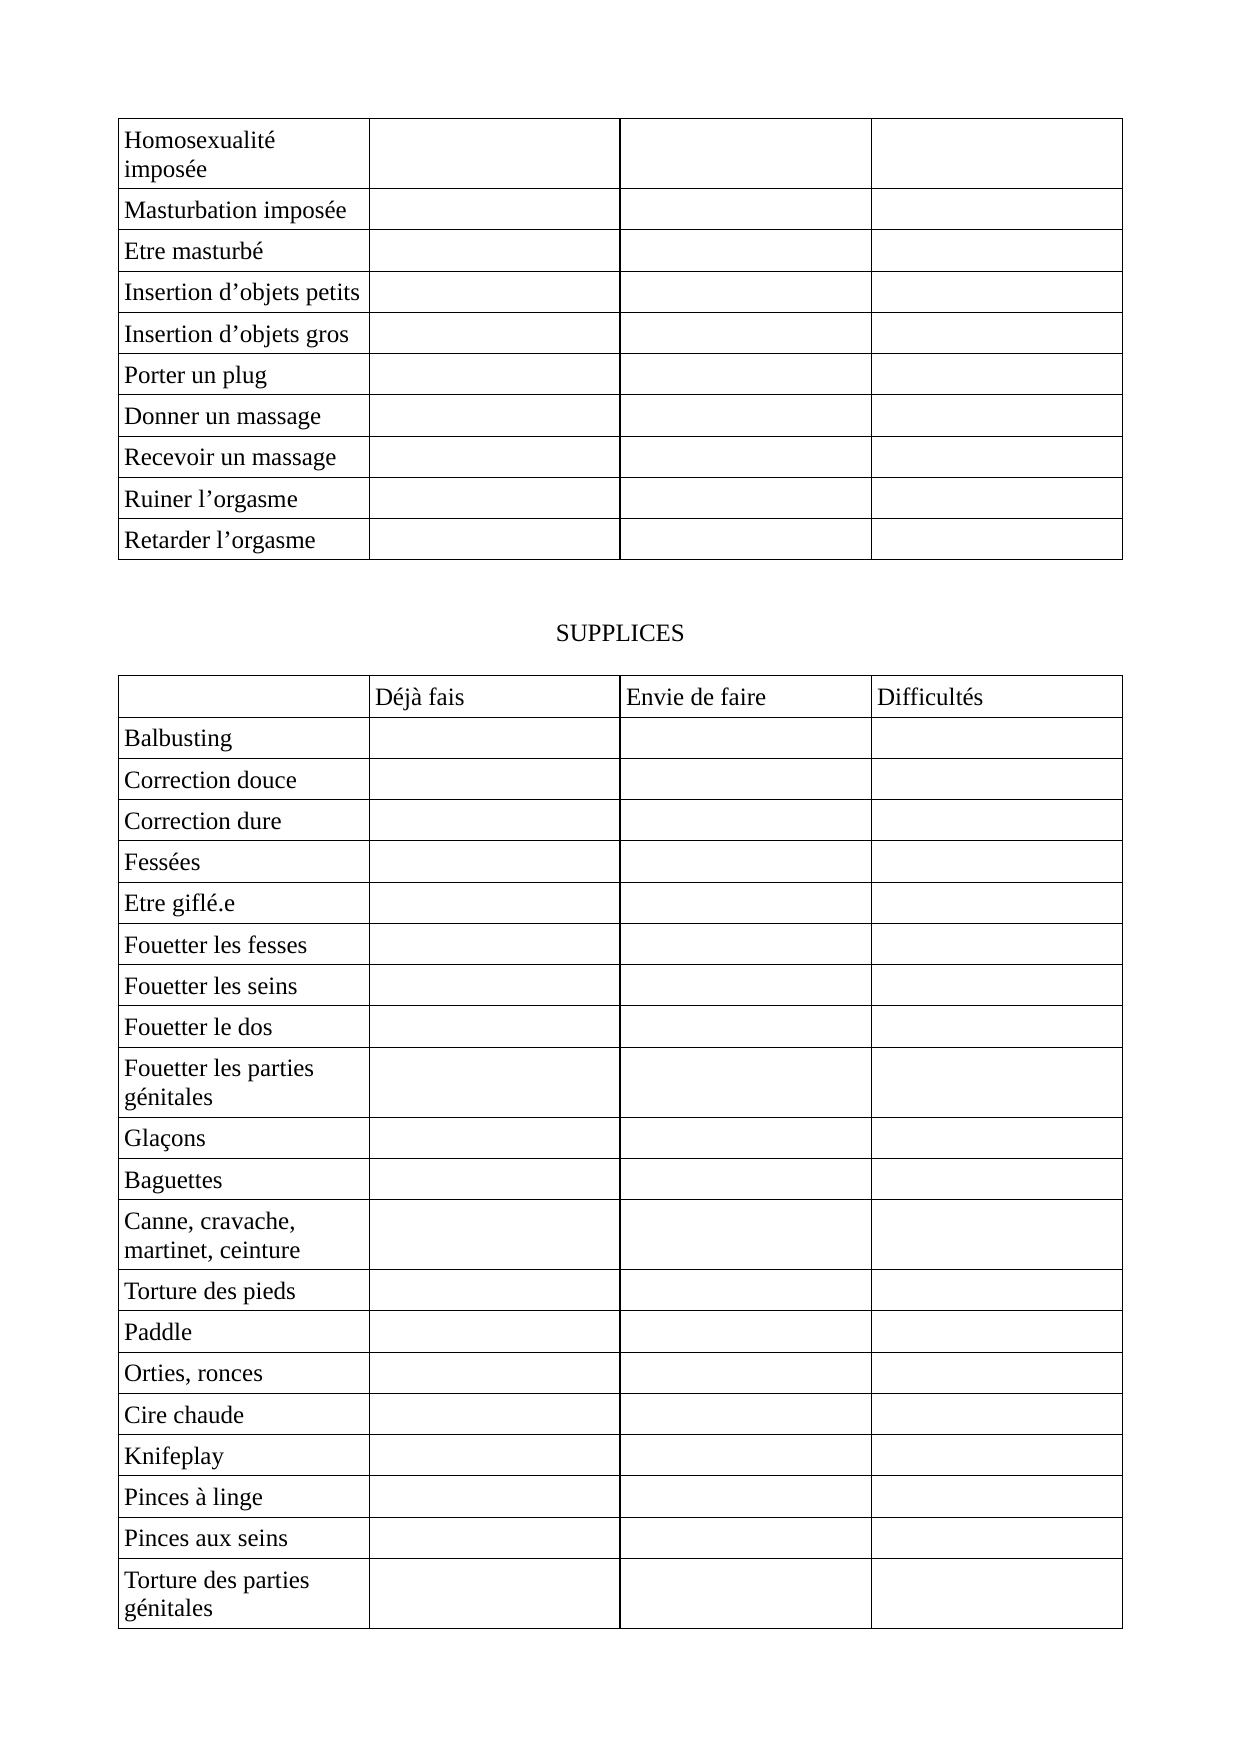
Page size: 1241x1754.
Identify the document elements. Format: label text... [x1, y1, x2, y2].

table_cell [621, 1270, 871, 1310]
table_cell Knifeplay [119, 1435, 369, 1475]
table_cell Etre masturbé [119, 230, 369, 271]
table_cell [370, 354, 619, 394]
table_cell [872, 272, 1122, 312]
table_cell [621, 1048, 871, 1117]
table_cell [370, 1270, 619, 1310]
table_cell [621, 1006, 871, 1047]
table_cell Retarder l’orgasme [119, 519, 369, 559]
table_cell [370, 1006, 619, 1047]
table_header Envie de faire [621, 676, 871, 717]
table_cell Pinces à linge [119, 1476, 369, 1517]
table_cell Cire chaude [119, 1394, 369, 1434]
table_cell [621, 759, 871, 799]
table_header Difficultés [872, 676, 1122, 717]
table_cell [872, 841, 1122, 882]
table_cell Baguettes [119, 1159, 369, 1199]
table_cell [370, 478, 619, 518]
table_cell [370, 1559, 619, 1628]
text SUPPLICES [118, 618, 1122, 647]
table_cell [872, 230, 1122, 271]
table_cell [621, 1200, 871, 1269]
table_cell [872, 800, 1122, 840]
table_cell [621, 965, 871, 1005]
table_cell [872, 1518, 1122, 1558]
table_cell [872, 1048, 1122, 1117]
table_cell [872, 924, 1122, 964]
table_cell [370, 1476, 619, 1517]
table_cell [370, 1435, 619, 1475]
table_cell [621, 1118, 871, 1158]
table_cell [370, 313, 619, 353]
table_cell [370, 1200, 619, 1269]
table_cell [872, 965, 1122, 1005]
table_cell Homosexualité imposée [119, 119, 369, 188]
table_cell [621, 924, 871, 964]
table_cell Ruiner l’orgasme [119, 478, 369, 518]
table_cell Torture des parties génitales [119, 1559, 369, 1628]
table_cell [872, 718, 1122, 758]
table_cell [370, 883, 619, 923]
table_cell [621, 272, 871, 312]
table_cell [872, 883, 1122, 923]
table_cell [621, 395, 871, 436]
table_cell [370, 1048, 619, 1117]
table_cell [621, 1159, 871, 1199]
table_cell [872, 1200, 1122, 1269]
table_cell Masturbation imposée [119, 189, 369, 229]
table_cell [621, 478, 871, 518]
table_cell [370, 230, 619, 271]
table_cell [621, 1435, 871, 1475]
table_cell [621, 718, 871, 758]
table_cell [872, 1159, 1122, 1199]
table_cell [370, 1159, 619, 1199]
table_cell [621, 519, 871, 559]
table_cell [872, 1270, 1122, 1310]
table_cell [872, 1476, 1122, 1517]
table_cell [621, 1394, 871, 1434]
table_cell [872, 119, 1122, 188]
table_cell [872, 1435, 1122, 1475]
table_cell [872, 1118, 1122, 1158]
table_cell [872, 1311, 1122, 1352]
table_cell [621, 437, 871, 477]
table_cell [872, 1006, 1122, 1047]
table_cell [370, 759, 619, 799]
table_cell Torture des pieds [119, 1270, 369, 1310]
table_cell [621, 313, 871, 353]
table_cell [872, 1394, 1122, 1434]
table_cell Insertion d’objets gros [119, 313, 369, 353]
table_cell [621, 841, 871, 882]
table_cell Fouetter les parties génitales [119, 1048, 369, 1117]
table_cell [872, 354, 1122, 394]
table_cell [370, 1353, 619, 1393]
table_cell Correction douce [119, 759, 369, 799]
table_cell [621, 1518, 871, 1558]
table_cell [370, 924, 619, 964]
table_cell [370, 965, 619, 1005]
table_cell [370, 1311, 619, 1352]
table_cell [621, 189, 871, 229]
table_cell [370, 841, 619, 882]
table_cell [872, 189, 1122, 229]
table_header Déjà fais [370, 676, 619, 717]
table_cell [621, 1559, 871, 1628]
table_cell [370, 272, 619, 312]
table_cell Porter un plug [119, 354, 369, 394]
table_cell [872, 519, 1122, 559]
table_cell [370, 119, 619, 188]
table_cell [621, 1311, 871, 1352]
table_cell [621, 230, 871, 271]
table_cell Glaçons [119, 1118, 369, 1158]
table_cell Pinces aux seins [119, 1518, 369, 1558]
table_cell Correction dure [119, 800, 369, 840]
table_cell [872, 1559, 1122, 1628]
table_cell Balbusting [119, 718, 369, 758]
table_cell Fouetter les fesses [119, 924, 369, 964]
table_cell [872, 478, 1122, 518]
table_cell [872, 437, 1122, 477]
table_cell [621, 354, 871, 394]
table_cell Fouetter le dos [119, 1006, 369, 1047]
table_cell [370, 1518, 619, 1558]
table_cell Fouetter les seins [119, 965, 369, 1005]
table_cell [621, 883, 871, 923]
table_cell Recevoir un massage [119, 437, 369, 477]
table_cell [621, 1476, 871, 1517]
table_cell [370, 395, 619, 436]
table_cell Etre giflé.e [119, 883, 369, 923]
table_cell [621, 800, 871, 840]
table_cell [872, 1353, 1122, 1393]
table_cell [370, 189, 619, 229]
table_cell [370, 519, 619, 559]
table_cell [370, 437, 619, 477]
table_cell [621, 1353, 871, 1393]
table_cell [370, 1118, 619, 1158]
table_cell Donner un massage [119, 395, 369, 436]
table_cell Fessées [119, 841, 369, 882]
table_cell Paddle [119, 1311, 369, 1352]
table_cell [872, 759, 1122, 799]
table_cell [872, 395, 1122, 436]
table_cell [370, 1394, 619, 1434]
table_cell [621, 119, 871, 188]
table_cell Orties, ronces [119, 1353, 369, 1393]
table_cell [370, 800, 619, 840]
table_cell [370, 718, 619, 758]
table_cell Insertion d’objets petits [119, 272, 369, 312]
table_cell Canne, cravache, martinet, ceinture [119, 1200, 369, 1269]
table_cell [872, 313, 1122, 353]
table_header [119, 676, 369, 717]
